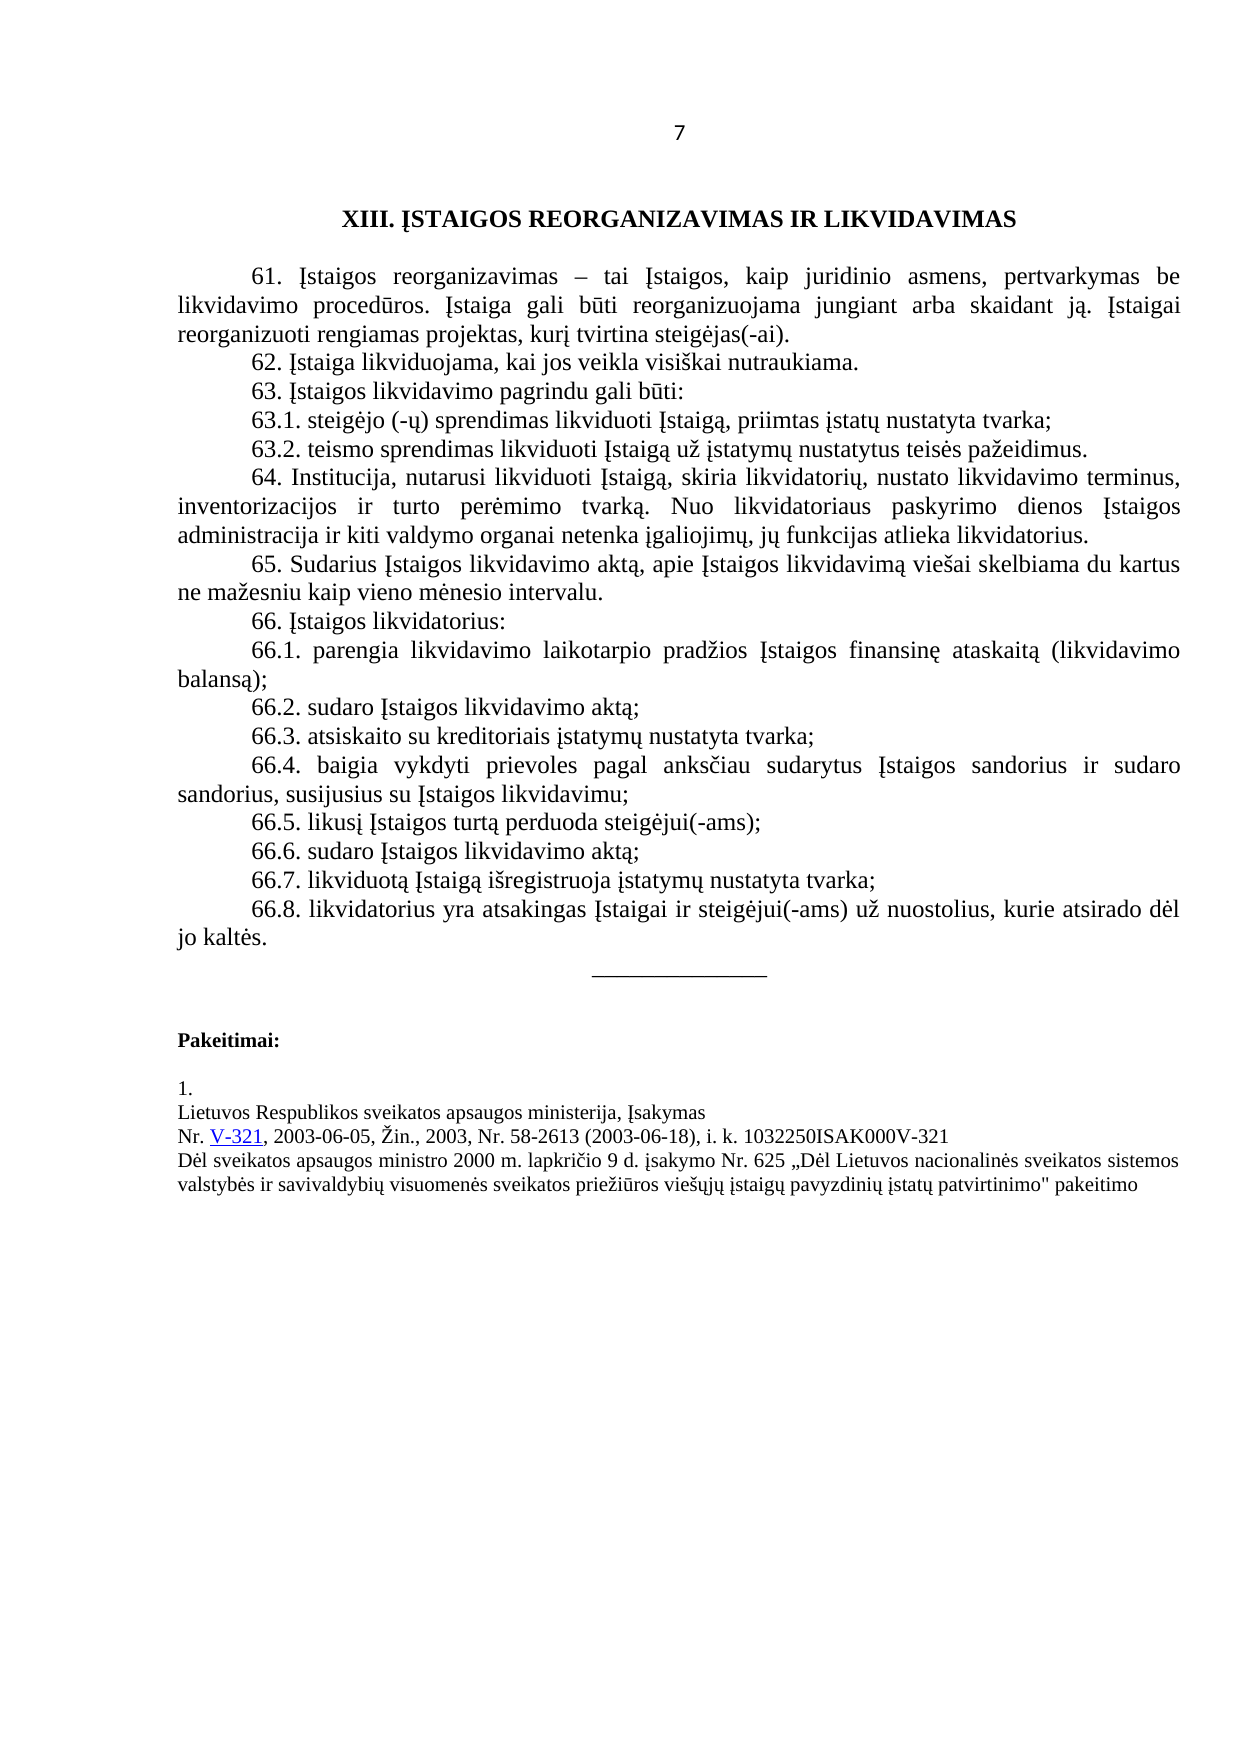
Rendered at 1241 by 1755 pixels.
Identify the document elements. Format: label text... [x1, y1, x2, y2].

text ______________ [177, 951, 1181, 980]
text 66.4. baigia vykdyti prievoles pagal anksčiau sudarytus Įstaigos sandorius ir sudaro sandorius, susijusius su Įstaigos likvidavimu; [177, 750, 1181, 807]
text 66.3. atsiskaito su kreditoriais įstatymų nustatyta tvarka; [177, 721, 1181, 750]
text 63. Įstaigos likvidavimo pagrindu gali būti: [177, 376, 1181, 405]
text 66. Įstaigos likvidatorius: [177, 606, 1181, 635]
text Nr. V-321, 2003-06-05, Žin., 2003, Nr. 58-2613 (2003-06-18), i. k. 1032250ISAK000V-321 [177, 1124, 1181, 1148]
text 66.2. sudaro Įstaigos likvidavimo aktą; [177, 692, 1181, 721]
text 1. [177, 1076, 1181, 1100]
text 66.8. likvidatorius yra atsakingas Įstaigai ir steigėjui(-ams) už nuostolius, kurie atsirado dėl jo kaltės. [177, 894, 1181, 951]
text 63.2. teismo sprendimas likviduoti Įstaigą už įstatymų nustatytus teisės pažeidimus. [177, 434, 1181, 462]
text 66.6. sudaro Įstaigos likvidavimo aktą; [177, 836, 1181, 865]
text XIII. ĮSTAIGOS REORGANIZAVIMAS IR LIKVIDAVIMAS [177, 204, 1181, 232]
text Lietuvos Respublikos sveikatos apsaugos ministerija, Įsakymas [177, 1100, 1181, 1124]
text 65. Sudarius Įstaigos likvidavimo aktą, apie Įstaigos likvidavimą viešai skelbiama du kartus ne mažesniu kaip vieno mėnesio intervalu. [177, 549, 1181, 606]
text 66.5. likusį Įstaigos turtą perduoda steigėjui(-ams); [177, 807, 1181, 836]
text 64. Institucija, nutarusi likviduoti Įstaigą, skiria likvidatorių, nustato likvidavimo terminus, inventorizacijos ir turto perėmimo tvarką. Nuo likvidatoriaus paskyrimo dienos Įstaigos administracija ir kiti valdymo organai netenka įgaliojimų, jų funkcijas atlieka likvidatorius. [177, 462, 1181, 549]
text 63.1. steigėjo (-ų) sprendimas likviduoti Įstaigą, priimtas įstatų nustatyta tvarka; [177, 405, 1181, 434]
text Dėl sveikatos apsaugos ministro 2000 m. lapkričio 9 d. įsakymo Nr. 625 „Dėl Lietuvos nacionalinės sveikatos sistemos valstybės ir savivaldybių visuomenės sveikatos priežiūros viešųjų įstaigų pavyzdinių įstatų patvirtinimo" pakeitimo [177, 1148, 1181, 1196]
text Pakeitimai: [177, 1028, 1181, 1052]
text 62. Įstaiga likviduojama, kai jos veikla visiškai nutraukiama. [177, 347, 1181, 376]
text 66.1. parengia likvidavimo laikotarpio pradžios Įstaigos finansinę ataskaitą (likvidavimo balansą); [177, 635, 1181, 692]
text 61. Įstaigos reorganizavimas – tai Įstaigos, kaip juridinio asmens, pertvarkymas be likvidavimo procedūros. Įstaiga gali būti reorganizuojama jungiant arba skaidant ją. Įstaigai reorganizuoti rengiamas projektas, kurį tvirtina steigėjas(-ai). [177, 261, 1181, 347]
text 66.7. likviduotą Įstaigą išregistruoja įstatymų nustatyta tvarka; [177, 865, 1181, 894]
